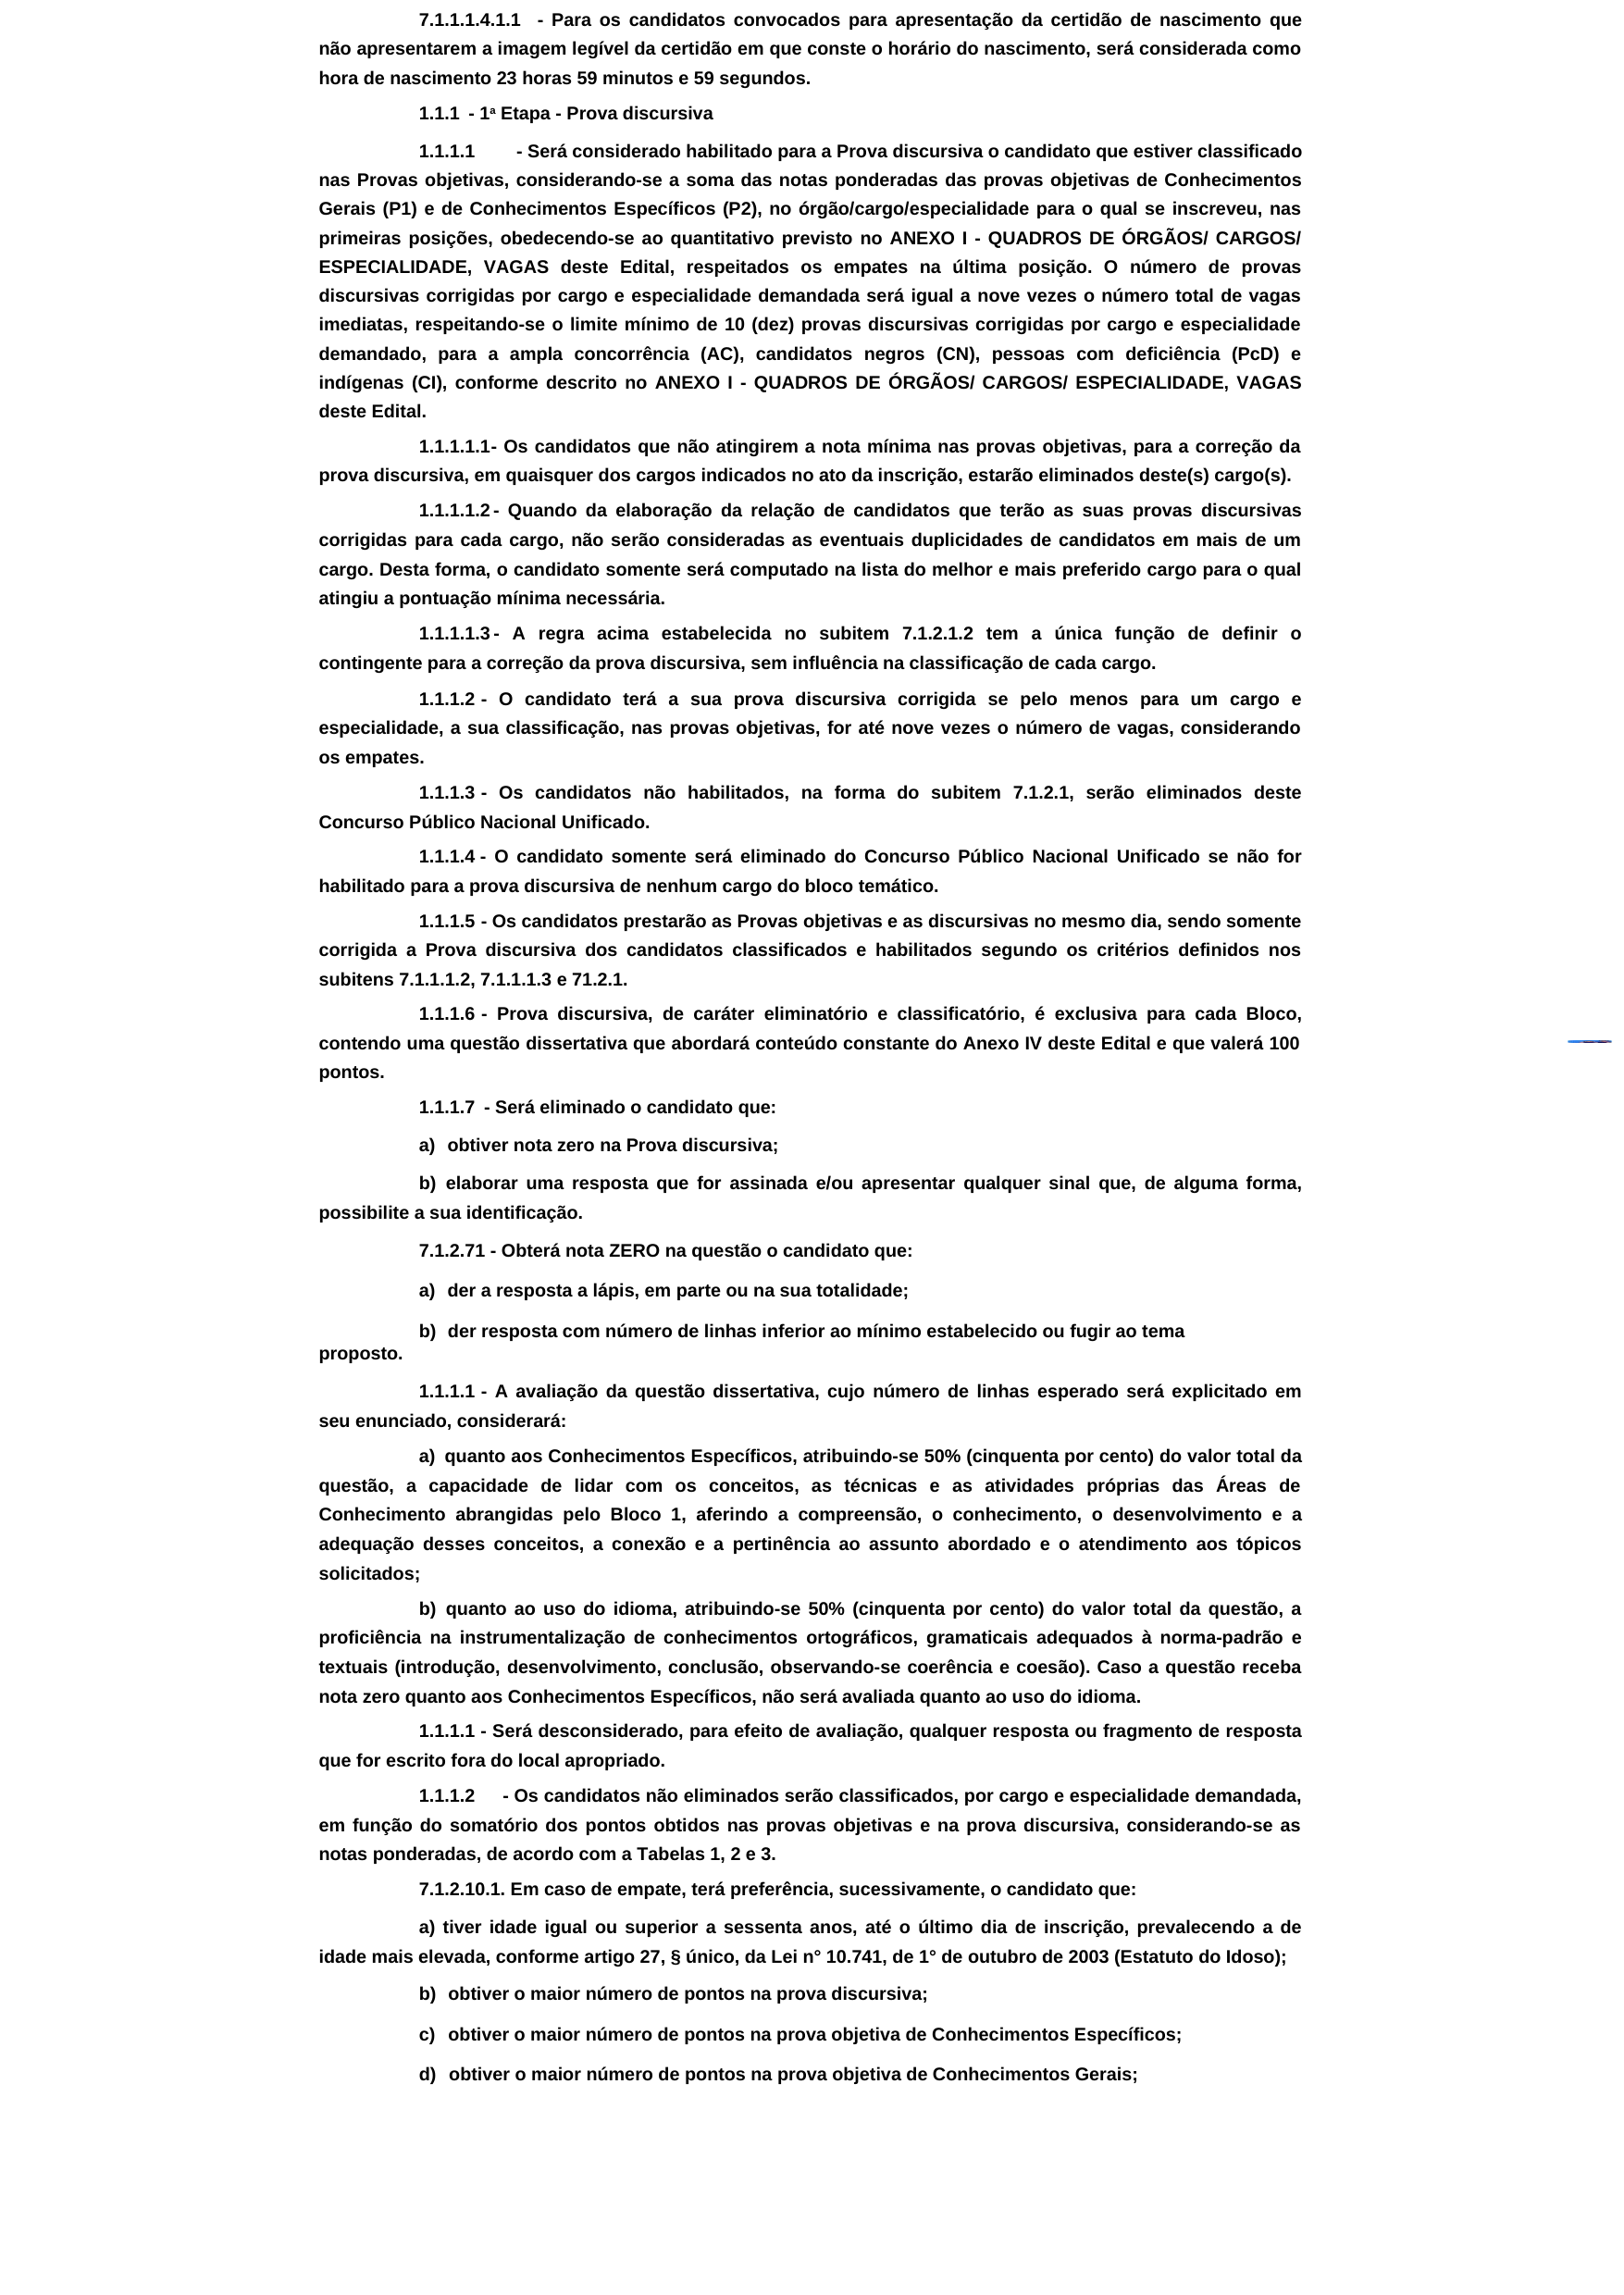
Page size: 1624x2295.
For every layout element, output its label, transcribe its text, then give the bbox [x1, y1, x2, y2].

list - A regra acima estabelecida no subitem 7.1.2.1.2 tem a única função de definir o contingente para a correção da prova discursiva, sem influência na classificação de cada cargo. [318, 616, 1303, 676]
list - Será desconsiderado, para efeito de avaliação, qualquer resposta ou fragmento de resposta que for escrito fora do local apropriado. [318, 1714, 1303, 1773]
list elaborar uma resposta que for assinada e/ou apresentar qualquer sinal que, de alguma forma, possibilite a sua identificação. [318, 1167, 1303, 1225]
list - Os candidatos que não atingirem a nota mínima nas provas objetivas, para a correção da prova discursiva, em quaisquer dos cargos indicados no ato da inscrição, estarão eliminados deste(s) cargo(s). [318, 429, 1303, 488]
list - Os candidatos não habilitados, na forma do subitem 7.1.2.1, serão eliminados deste Concurso Público Nacional Unificado. [318, 775, 1303, 834]
list - 1a Etapa - Prova discursiva [318, 105, 1303, 123]
list - Os candidatos prestarão as Provas objetivas e as discursivas no mesmo dia, sendo somente corrigida a Prova discursiva dos candidatos classificados e habilitados segundo os critérios definidos nos subitens 7.1.1.1.2, 7.1.1.1.3 e 71.2.1. [318, 904, 1303, 991]
list der a resposta a lápis, em parte ou na sua totalidade; [318, 1265, 1303, 1306]
text 7.1.2.71 - Obterá nota ZERO na questão o candidato que: [318, 1225, 1303, 1265]
text a) tiver idade igual ou superior a sessenta anos, até o último dia de inscrição, prevalecendo a de idade mais elevada, conforme artigo 27, § único, da Lei n° 10.741, de 1° de outubro de 2003 (Estatuto do Idoso); [318, 1910, 1303, 1968]
list quanto ao uso do idioma, atribuindo-se 50% (cinquenta por cento) do valor total da questão, a proficiência na instrumentalização de conhecimentos ortográficos, gramaticais adequados à norma-padrão e textuais (introdução, desenvolvimento, conclusão, observando-se coerência e coesão). Caso a questão receba nota zero quanto aos Conhecimentos Específicos, não será avaliada quanto ao uso do idioma. [318, 1591, 1303, 1708]
list - A avaliação da questão dissertativa, cujo número de linhas esperado será explicitado em seu enunciado, considerará: [318, 1374, 1303, 1433]
list quanto aos Conhecimentos Específicos, atribuindo-se 50% (cinquenta por cento) do valor total da questão, a capacidade de lidar com os conceitos, as técnicas e as atividades próprias das Áreas de Conhecimento abrangidas pelo Bloco 1, aferindo a compreensão, o conhecimento, o desenvolvimento e a adequação desses conceitos, a conexão e a pertinência ao assunto abordado e o atendimento aos tópicos solicitados; [318, 1439, 1303, 1585]
list - Quando da elaboração da relação de candidatos que terão as suas provas discursivas corrigidas para cada cargo, não serão consideradas as eventuais duplicidades de candidatos em mais de um cargo. Desta forma, o candidato somente será computado na lista do melhor e mais preferido cargo para o qual atingiu a pontuação mínima necessária. [318, 493, 1303, 611]
list - Prova discursiva, de caráter eliminatório e classificatório, é exclusiva para cada Bloco, contendo uma questão dissertativa que abordará conteúdo constante do Anexo IV deste Edital e que valerá 100 pontos. [318, 997, 1303, 1085]
list - Os candidatos não eliminados serão classificados, por cargo e especialidade demandada, em função do somatório dos pontos obtidos nas provas objetivas e na prova discursiva, considerando-se as notas ponderadas, de acordo com a Tabelas 1, 2 e 3. [318, 1779, 1303, 1867]
list obtiver o maior número de pontos na prova objetiva de Conhecimentos Específicos; [318, 2009, 1303, 2049]
text 7.1.2.10.1. Em caso de empate, terá preferência, sucessivamente, o candidato que: [318, 1881, 1303, 1900]
list obtiver o maior número de pontos na prova objetiva de Conhecimentos Gerais; [318, 2049, 1303, 2089]
list - O candidato somente será eliminado do Concurso Público Nacional Unificado se não for habilitado para a prova discursiva de nenhum cargo do bloco temático. [318, 840, 1303, 899]
list der resposta com número de linhas inferior ao mínimo estabelecido ou fugir ao tema [318, 1306, 1303, 1346]
list obtiver o maior número de pontos na prova discursiva; [318, 1968, 1303, 2009]
list - Será considerado habilitado para a Prova discursiva o candidato que estiver classificado nas Provas objetivas, considerando-se a soma das notas ponderadas das provas objetivas de Conhecimentos Gerais (P1) e de Conhecimentos Específicos (P2), no órgão/cargo/especialidade para o qual se inscreveu, nas primeiras posições, obedecendo-se ao quantitativo previsto no ANEXO I - QUADROS DE ÓRGÃOS/ CARGOS/ ESPECIALIDADE, VAGAS deste Edital, respeitados os empates na última posição. O número de provas discursivas corrigidas por cargo e especialidade demandada será igual a nove vezes o número total de vagas imediatas, respeitando-se o limite mínimo de 10 (dez) provas discursivas corrigidas por cargo e especialidade demandado, para a ampla concorrência (AC), candidatos negros (CN), pessoas com deficiência (PcD) e indígenas (CI), conforme descrito no ANEXO I - QUADROS DE ÓRGÃOS/ CARGOS/ ESPECIALIDADE, VAGAS deste Edital. [318, 134, 1303, 424]
list - Para os candidatos convocados para apresentação da certidão de nascimento que não apresentarem a imagem legível da certidão em que conste o horário do nascimento, será considerada como hora de nascimento 23 horas 59 minutos e 59 segundos. [318, 3, 1303, 91]
list obtiver nota zero na Prova discursiva; [318, 1136, 1303, 1155]
list - O candidato terá a sua prova discursiva corrigida se pelo menos para um cargo e especialidade, a sua classificação, nas provas objetivas, for até nove vezes o número de vagas, considerando os empates. [318, 682, 1303, 770]
text proposto. [318, 1346, 1303, 1364]
list - Será eliminado o candidato que: [318, 1099, 1303, 1118]
